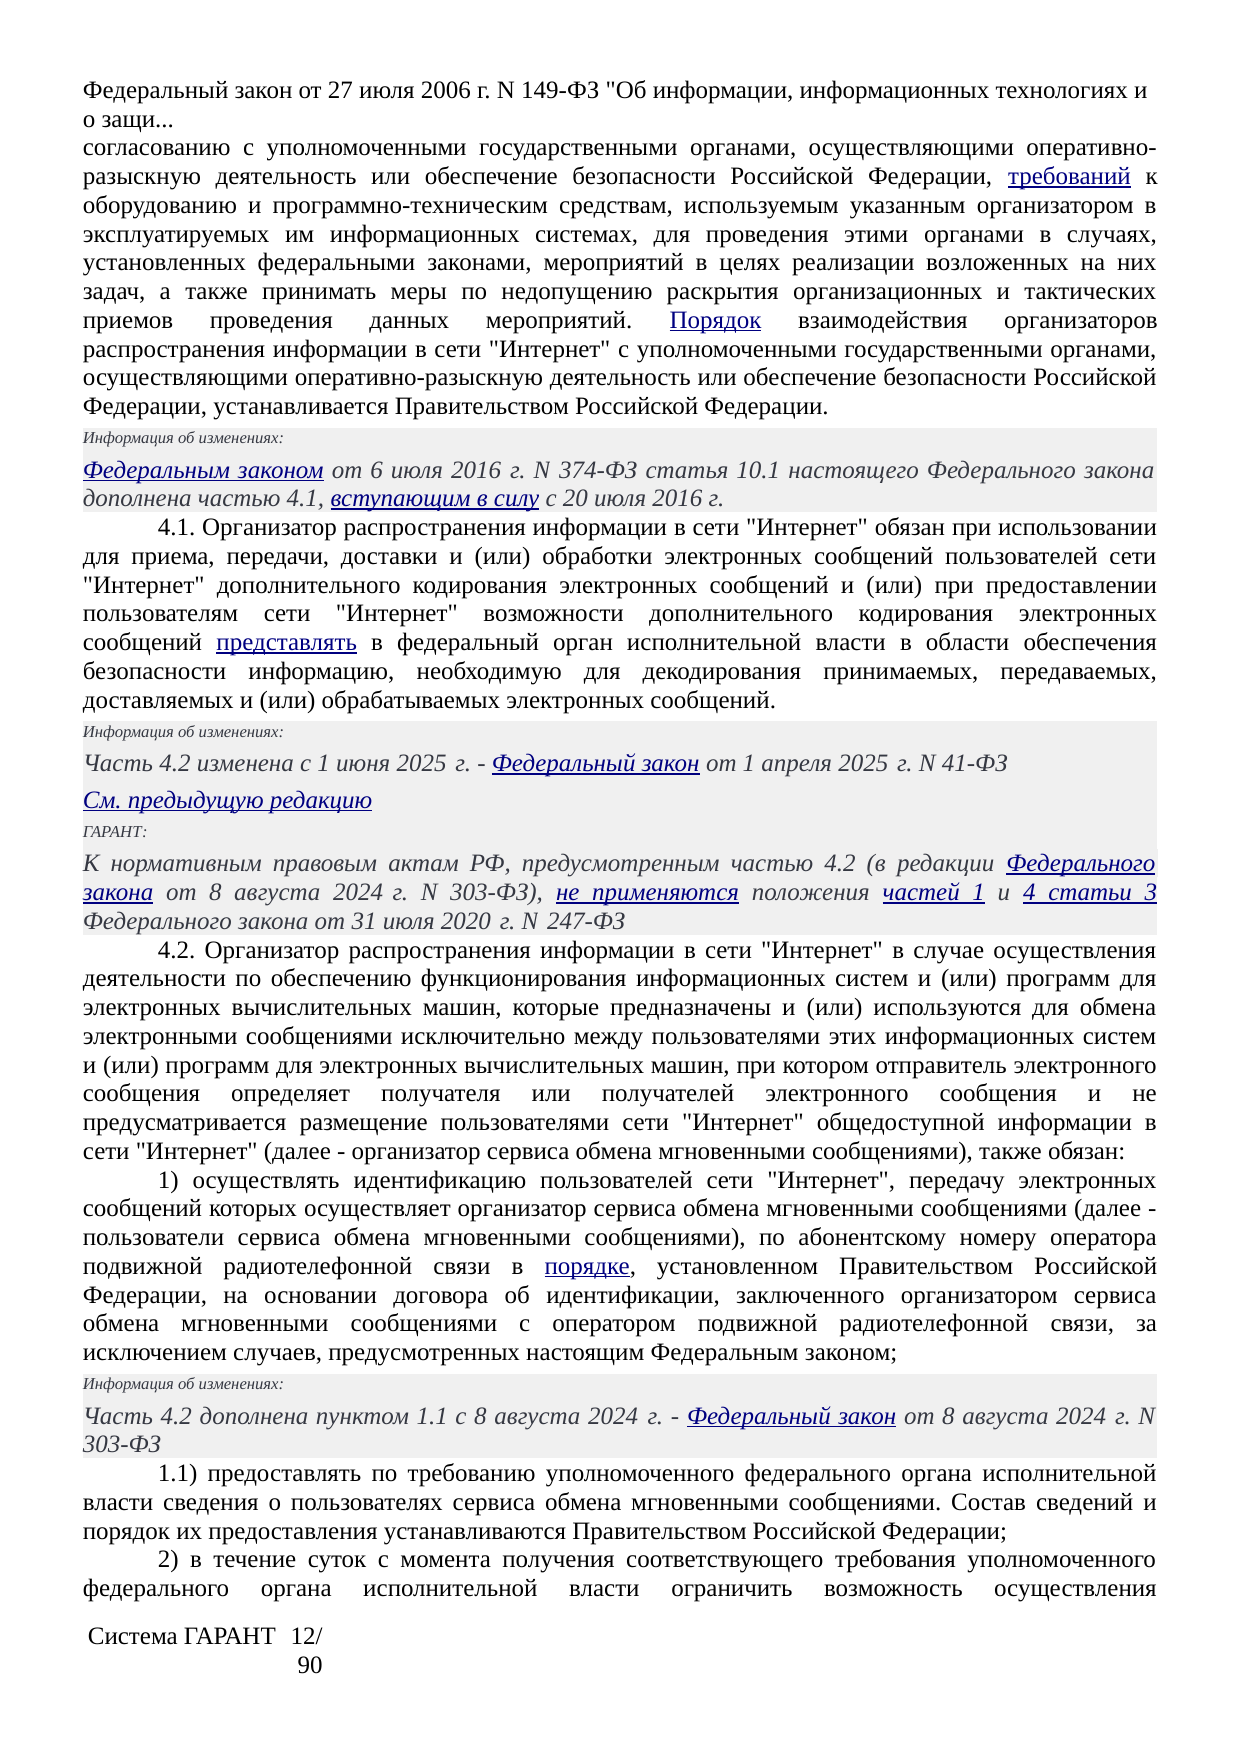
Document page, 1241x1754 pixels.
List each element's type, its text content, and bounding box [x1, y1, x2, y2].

text Информация об изменениях: [286, 1374, 1157, 1393]
text согласованию с уполномоченными государственными органами, осуществляющими оперативно-разыскную деятельность или обеспечение безопасности Российской Федерации, требований к оборудованию и программно-техническим средствам, используемым указанным организатором в эксплуатируемых им информационных системах, для проведения этими органами в случаях, установленных федеральными законами, мероприятий в целях реализации возложенных на них задач, а также принимать меры по недопущению раскрытия организационных и тактических приемов проведения данных мероприятий. Порядок взаимодействия организаторов распространения информации в сети "Интернет" с уполномоченными государственными органами, осуществляющими оперативно-разыскную деятельность или обеспечение безопасности Российской Федерации, устанавливается Правительством Российской Федерации. [83, 132, 1157, 420]
text 1) осуществлять идентификацию пользователей сети "Интернет", передачу электронных сообщений которых осуществляет организатор сервиса обмена мгновенными сообщениями (далее - пользователи сервиса обмена мгновенными сообщениями), по абонентскому номеру оператора подвижной радиотелефонной связи в порядке, установленном Правительством Российской Федерации, на основании договора об идентификации, заключенного организатором сервиса обмена мгновенными сообщениями с оператором подвижной радиотелефонной связи, за исключением случаев, предусмотренных настоящим Федеральным законом; [83, 1165, 1157, 1366]
text 4.1. Организатор распространения информации в сети "Интернет" обязан при использовании для приема, передачи, доставки и (или) обработки электронных сообщений пользователей сети "Интернет" дополнительного кодирования электронных сообщений и (или) при предоставлении пользователям сети "Интернет" возможности дополнительного кодирования электронных сообщений представлять в федеральный орган исполнительной власти в области обеспечения безопасности информацию, необходимую для декодирования принимаемых, передаваемых, доставляемых и (или) обрабатываемых электронных сообщений. [83, 512, 1157, 713]
text Информация об изменениях: [286, 721, 1157, 741]
text 1.1) предоставлять по требованию уполномоченного федерального органа исполнительной власти сведения о пользователях сервиса обмена мгновенными сообщениями. Состав сведений и порядок их предоставления устанавливаются Правительством Российской Федерации; [83, 1458, 1157, 1544]
text Федеральным законом от 6 июля 2016 г. N 374-ФЗ статья 10.1 настоящего Федерального закона дополнена частью 4.1, вступающим в силу с 20 июля 2016 г. [83, 481, 1157, 512]
text 2) в течение суток с момента получения соответствующего требования уполномоченного федерального органа исполнительной власти ограничить возможность осуществления [83, 1544, 1157, 1602]
text См. предыдущую редакцию [374, 785, 1157, 814]
text Информация об изменениях: [286, 428, 1157, 447]
text 4.2. Организатор распространения информации в сети "Интернет" в случае осуществления деятельности по обеспечению функционирования информационных систем и (или) программ для электронных вычислительных машин, которые предназначены и (или) используются для обмена электронными сообщениями исключительно между пользователями этих информационных систем и (или) программ для электронных вычислительных машин, при котором отправитель электронного сообщения определяет получателя или получателей электронного сообщения и не предусматривается размещение пользователями сети "Интернет" общедоступной информации в сети "Интернет" (далее - организатор сервиса обмена мгновенными сообщениями), также обязан: [83, 935, 1157, 1165]
text Часть 4.2 дополнена пунктом 1.1 с 8 августа 2024 г. - Федеральный закон от 8 августа 2024 г. N 303-ФЗ [83, 1429, 1157, 1458]
text Часть 4.2 изменена с 1 июня 2025 г. - Федеральный закон от 1 апреля 2025 г. N 41-ФЗ [1010, 748, 1157, 777]
text К нормативным правовым актам РФ, предусмотренным частью 4.2 (в редакции Федерального закона от 8 августа 2024 г. N 303-ФЗ), не применяются положения частей 1 и 4 статьи 3 Федерального закона от 31 июля 2020 г. N 247-ФЗ [628, 903, 1157, 935]
text ГАРАНТ: [149, 821, 1157, 841]
